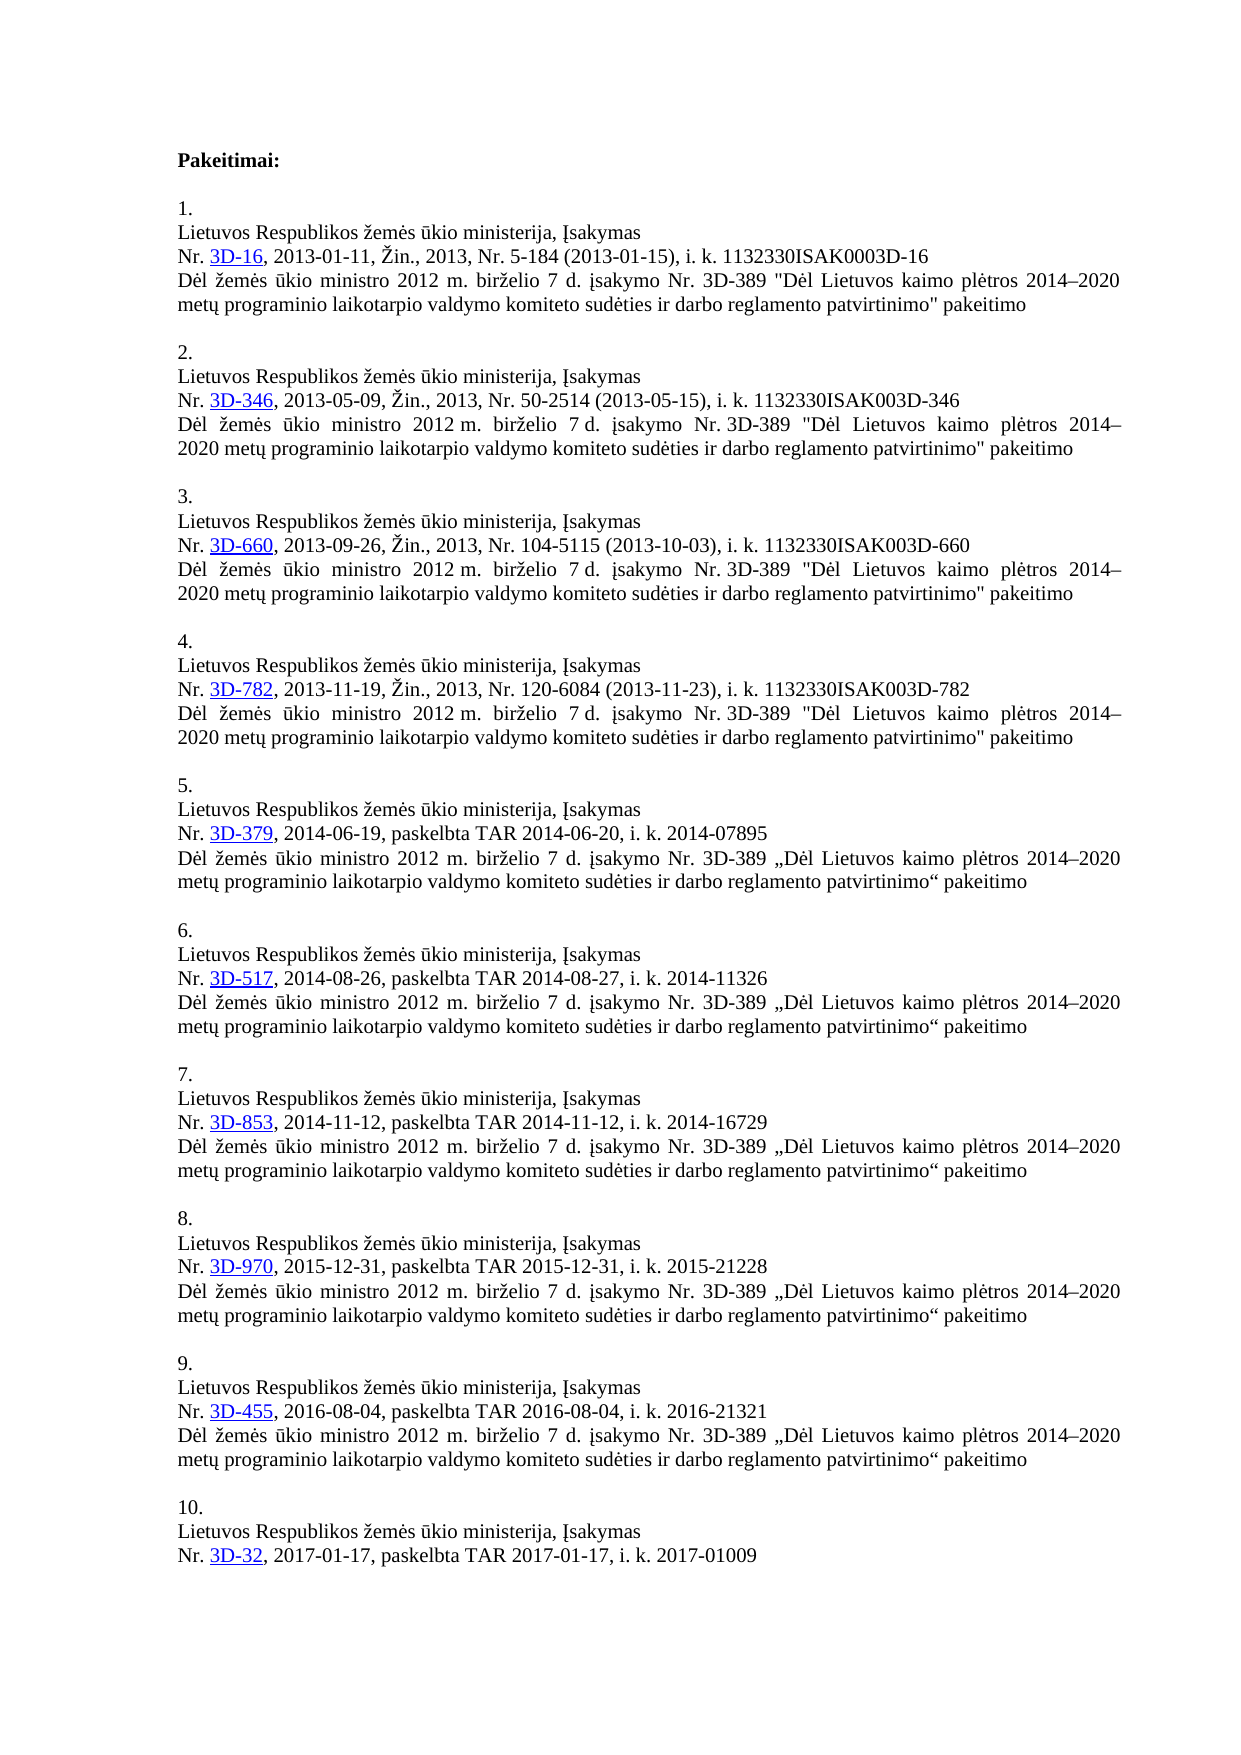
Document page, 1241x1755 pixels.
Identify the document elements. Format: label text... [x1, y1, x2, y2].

text Dėl žemės ūkio ministro 2012 m. birželio 7 d. įsakymo Nr. 3D-389 „Dėl Lietuvos kaimo plėtros 2014–2020 metų programinio laikotarpio valdymo komiteto sudėties ir darbo reglamento patvirtinimo“ pakeitimo [177, 1278, 1122, 1327]
text Dėl žemės ūkio ministro 2012 m. birželio 7 d. įsakymo Nr. 3D-389 „Dėl Lietuvos kaimo plėtros 2014–2020 metų programinio laikotarpio valdymo komiteto sudėties ir darbo reglamento patvirtinimo“ pakeitimo [177, 1134, 1122, 1182]
text Lietuvos Respublikos žemės ūkio ministerija, Įsakymas [177, 1086, 1122, 1110]
text Nr. 3D-853, 2014-11-12, paskelbta TAR 2014-11-12, i. k. 2014-16729 [177, 1110, 1122, 1134]
text Nr. 3D-782, 2013-11-19, Žin., 2013, Nr. 120-6084 (2013-11-23), i. k. 1132330ISAK003D-782 [177, 677, 1122, 701]
text Dėl žemės ūkio ministro 2012 m. birželio 7 d. įsakymo Nr. 3D-389 „Dėl Lietuvos kaimo plėtros 2014–2020 metų programinio laikotarpio valdymo komiteto sudėties ir darbo reglamento patvirtinimo“ pakeitimo [177, 990, 1122, 1038]
text 4. [177, 629, 1122, 653]
text Pakeitimai: [177, 148, 1122, 172]
text Nr. 3D-970, 2015-12-31, paskelbta TAR 2015-12-31, i. k. 2015-21228 [177, 1254, 1122, 1278]
text Lietuvos Respublikos žemės ūkio ministerija, Įsakymas [177, 797, 1122, 821]
text Nr. 3D-660, 2013-09-26, Žin., 2013, Nr. 104-5115 (2013-10-03), i. k. 1132330ISAK003D-660 [177, 533, 1122, 557]
text Dėl žemės ūkio ministro 2012 m. birželio 7 d. įsakymo Nr. 3D-389 "Dėl Lietuvos kaimo plėtros 2014–2020 metų programinio laikotarpio valdymo komiteto sudėties ir darbo reglamento patvirtinimo" pakeitimo [177, 557, 1122, 605]
text Dėl žemės ūkio ministro 2012 m. birželio 7 d. įsakymo Nr. 3D-389 "Dėl Lietuvos kaimo plėtros 2014–2020 metų programinio laikotarpio valdymo komiteto sudėties ir darbo reglamento patvirtinimo" pakeitimo [177, 412, 1122, 460]
text 3. [177, 484, 1122, 508]
text Nr. 3D-455, 2016-08-04, paskelbta TAR 2016-08-04, i. k. 2016-21321 [177, 1399, 1122, 1423]
text Dėl žemės ūkio ministro 2012 m. birželio 7 d. įsakymo Nr. 3D-389 "Dėl Lietuvos kaimo plėtros 2014–2020 metų programinio laikotarpio valdymo komiteto sudėties ir darbo reglamento patvirtinimo" pakeitimo [177, 701, 1122, 749]
text 2. [177, 340, 1122, 364]
text Dėl žemės ūkio ministro 2012 m. birželio 7 d. įsakymo Nr. 3D-389 „Dėl Lietuvos kaimo plėtros 2014–2020 metų programinio laikotarpio valdymo komiteto sudėties ir darbo reglamento patvirtinimo“ pakeitimo [177, 1423, 1122, 1471]
text 10. [177, 1495, 1122, 1519]
text Nr. 3D-517, 2014-08-26, paskelbta TAR 2014-08-27, i. k. 2014-11326 [177, 966, 1122, 990]
text 9. [177, 1351, 1122, 1375]
text Nr. 3D-16, 2013-01-11, Žin., 2013, Nr. 5-184 (2013-01-15), i. k. 1132330ISAK0003D-16 [177, 244, 1122, 268]
text 5. [177, 773, 1122, 797]
text Lietuvos Respublikos žemės ūkio ministerija, Įsakymas [177, 220, 1122, 244]
text Dėl žemės ūkio ministro 2012 m. birželio 7 d. įsakymo Nr. 3D-389 "Dėl Lietuvos kaimo plėtros 2014–2020 metų programinio laikotarpio valdymo komiteto sudėties ir darbo reglamento patvirtinimo" pakeitimo [177, 268, 1122, 316]
text 8. [177, 1206, 1122, 1230]
text Lietuvos Respublikos žemės ūkio ministerija, Įsakymas [177, 1375, 1122, 1399]
text Nr. 3D-379, 2014-06-19, paskelbta TAR 2014-06-20, i. k. 2014-07895 [177, 821, 1122, 845]
text Lietuvos Respublikos žemės ūkio ministerija, Įsakymas [177, 942, 1122, 966]
text Nr. 3D-32, 2017-01-17, paskelbta TAR 2017-01-17, i. k. 2017-01009 [177, 1543, 1122, 1567]
text Lietuvos Respublikos žemės ūkio ministerija, Įsakymas [177, 1230, 1122, 1254]
text 6. [177, 918, 1122, 942]
text Lietuvos Respublikos žemės ūkio ministerija, Įsakymas [177, 508, 1122, 533]
text 1. [177, 196, 1122, 220]
text Nr. 3D-346, 2013-05-09, Žin., 2013, Nr. 50-2514 (2013-05-15), i. k. 1132330ISAK003D-346 [177, 388, 1122, 412]
text Lietuvos Respublikos žemės ūkio ministerija, Įsakymas [177, 1519, 1122, 1543]
text Lietuvos Respublikos žemės ūkio ministerija, Įsakymas [177, 364, 1122, 388]
text Lietuvos Respublikos žemės ūkio ministerija, Įsakymas [177, 653, 1122, 677]
text 7. [177, 1062, 1122, 1086]
text Dėl žemės ūkio ministro 2012 m. birželio 7 d. įsakymo Nr. 3D-389 „Dėl Lietuvos kaimo plėtros 2014–2020 metų programinio laikotarpio valdymo komiteto sudėties ir darbo reglamento patvirtinimo“ pakeitimo [177, 845, 1122, 893]
